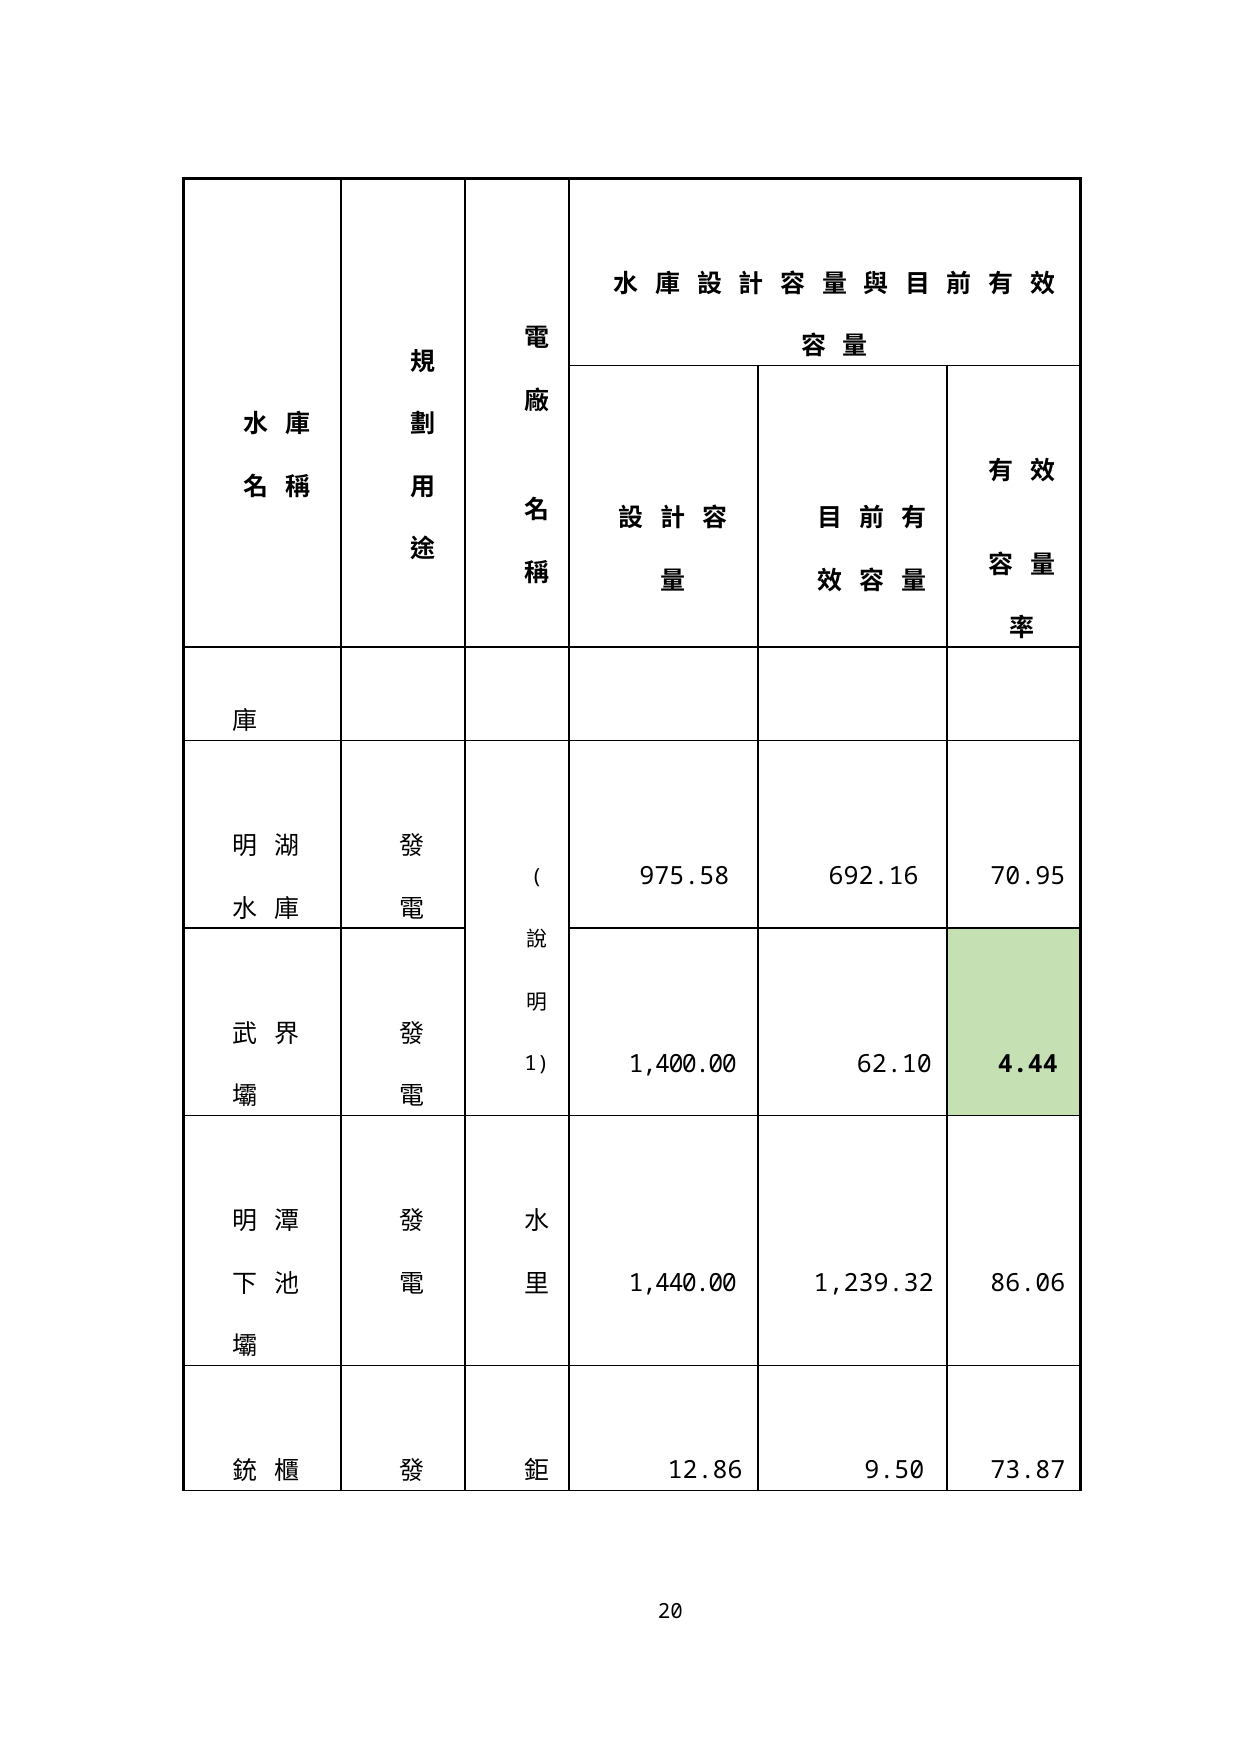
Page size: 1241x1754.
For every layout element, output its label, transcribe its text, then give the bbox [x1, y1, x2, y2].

table_cell 目前有效容量 [759, 366, 946, 646]
table_cell 鉅 [466, 1366, 568, 1490]
table_cell 水里 [466, 1116, 568, 1365]
table_cell 12.86 [570, 1366, 757, 1490]
table_cell 庫 [185, 648, 340, 740]
table_cell [948, 648, 1079, 740]
table_cell 武界壩 [185, 929, 340, 1115]
table_header 水庫設計容量與目前有效容量 [570, 180, 1079, 365]
table_cell 1,239.32 [759, 1116, 946, 1365]
table_cell 有效 容量率 [948, 366, 1079, 646]
table_cell [342, 648, 464, 740]
table_cell 1,400.00 [570, 929, 757, 1115]
table_cell 明潭下池壩 [185, 1116, 340, 1365]
table_cell 明湖水庫 [185, 741, 340, 927]
table_cell (說明1) [466, 741, 568, 1115]
table_cell 銃櫃 [185, 1366, 340, 1490]
table_cell 發 [342, 1366, 464, 1490]
table_header 規劃用途 [342, 180, 464, 646]
table_cell 70.95 [948, 741, 1079, 927]
table_cell 692.16 [759, 741, 946, 927]
table_cell 發電 [342, 741, 464, 927]
table_cell [570, 648, 757, 740]
table_cell [466, 648, 568, 740]
table_cell 1,440.00 [570, 1116, 757, 1365]
table_cell 975.58 [570, 741, 757, 927]
table_cell 發電 [342, 1116, 464, 1365]
table_cell 發電 [342, 929, 464, 1115]
table_cell 設計容量 [570, 366, 757, 646]
table_cell [759, 648, 946, 740]
table_cell 4.44 [948, 929, 1079, 1115]
table_cell 86.06 [948, 1116, 1079, 1365]
table_cell 73.87 [948, 1366, 1079, 1490]
table_header 電廠 名稱 [466, 180, 568, 646]
table_cell 9.50 [759, 1366, 946, 1490]
table_header 水庫名稱 [185, 180, 340, 646]
table_cell 62.10 [759, 929, 946, 1115]
